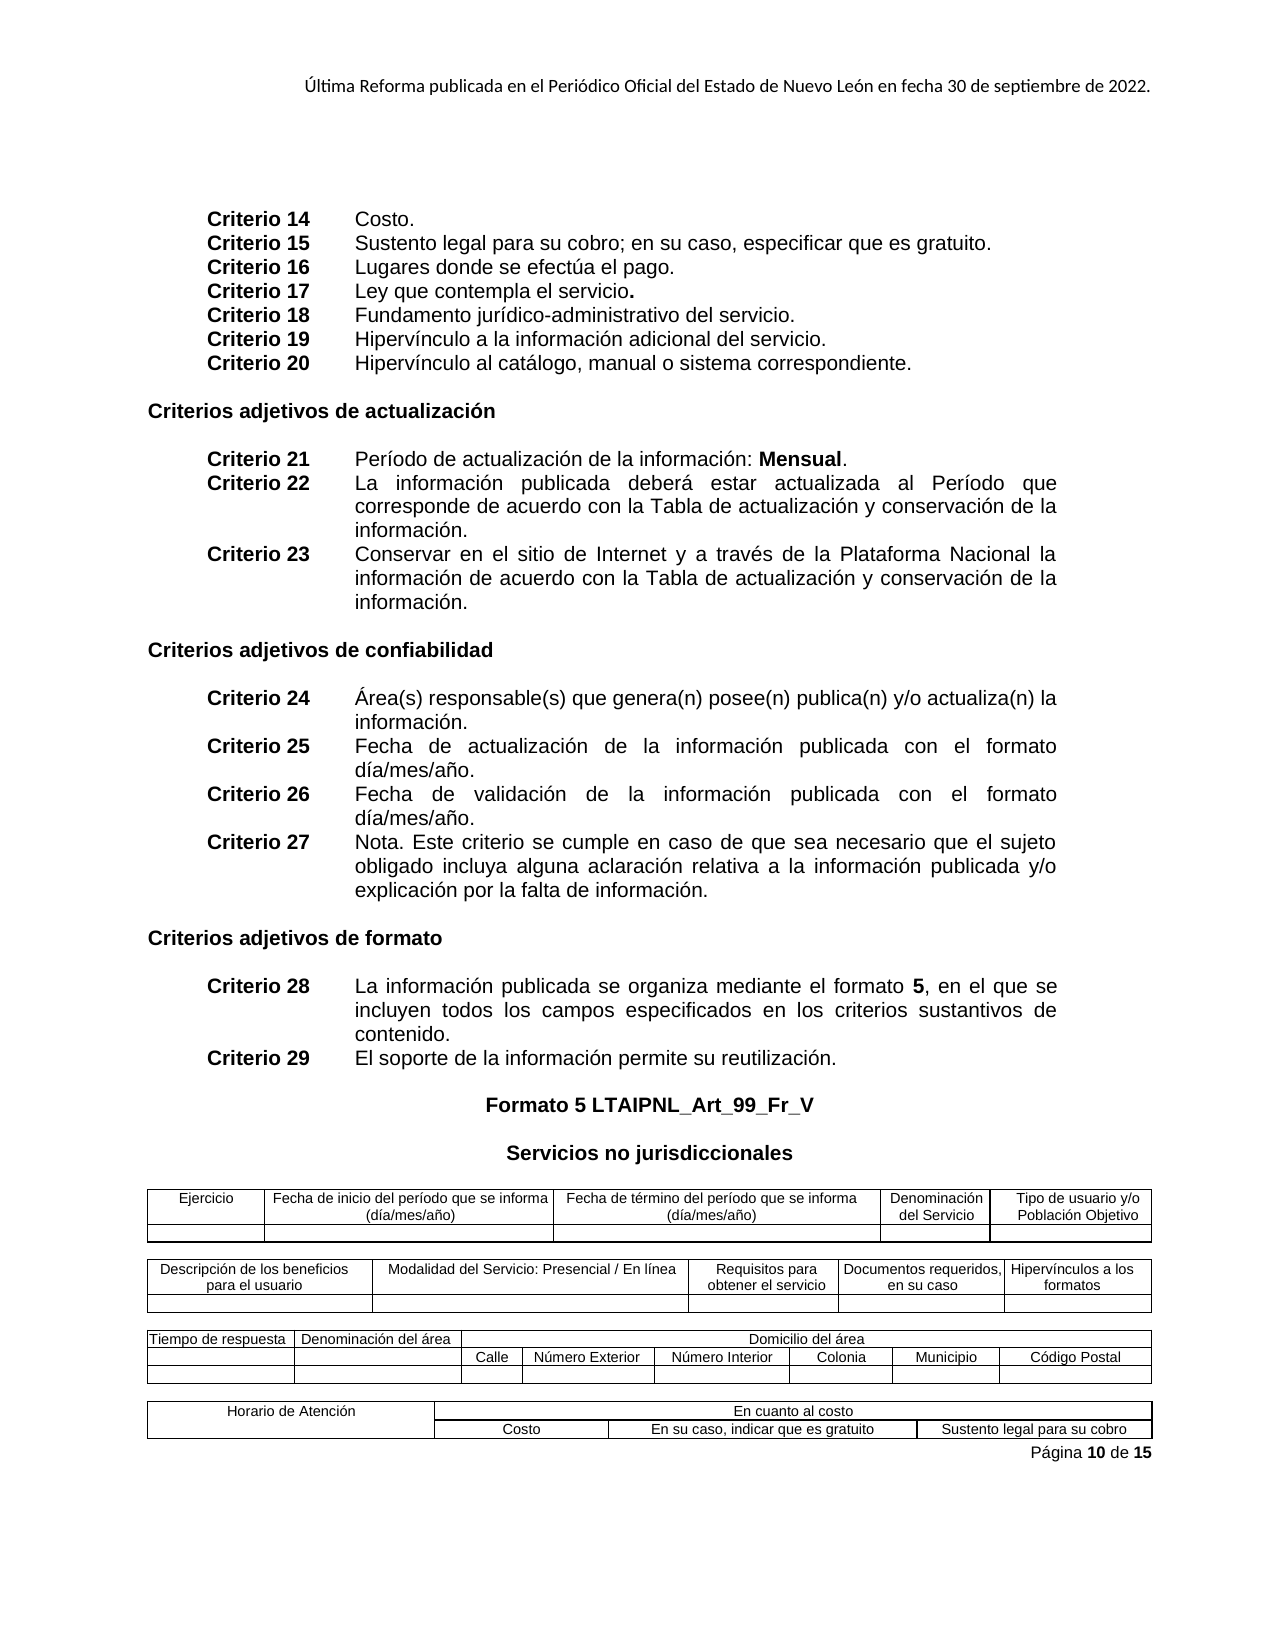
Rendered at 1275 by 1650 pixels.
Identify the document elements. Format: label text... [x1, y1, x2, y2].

table_header Denominación del área [295, 1331, 461, 1347]
table_cell Calle [462, 1348, 522, 1365]
text Criterio 23 Conservar en el sitio de Internet y a través de la Plataforma Nacional la información de acuerdo con la Tabla de actualización y conservación de la información. [207, 542, 1058, 614]
table_cell [148, 1366, 294, 1383]
table_header En cuanto al costo [435, 1402, 1151, 1419]
table_cell En su caso, indicar que es gratuito [609, 1421, 916, 1437]
text Criterio 24 Área(s) responsable(s) que genera(n) posee(n) publica(n) y/o actualiza(n) la información. [207, 686, 1058, 734]
table_cell [148, 1348, 294, 1365]
table_header Ejercicio [148, 1190, 264, 1224]
table_cell [462, 1366, 522, 1383]
table_cell Código Postal [1000, 1348, 1151, 1365]
table_cell [655, 1366, 789, 1383]
text Criterio 22 La información publicada deberá estar actualizada al Período que corresponde de acuerdo con la Tabla de actualización y conservación de la información. [207, 470, 1058, 542]
text Criterio 15 Sustento legal para su cobro; en su caso, especificar que es gratuito. [207, 231, 1058, 255]
table_header Descripción de los beneficios para el usuario [148, 1260, 372, 1294]
text Criterio 14 Costo. [207, 207, 1058, 231]
table_cell [148, 1295, 372, 1312]
text Criterios adjetivos de actualización [148, 398, 1152, 422]
table_cell [790, 1366, 892, 1383]
text Criterio 28 La información publicada se organiza mediante el formato 5, en el que se incluyen todos los campos especificados en los criterios sustantivos de contenido. [207, 973, 1058, 1045]
table_cell [689, 1295, 838, 1312]
table_cell [148, 1225, 264, 1241]
table_header Modalidad del Servicio: Presencial / En línea [373, 1260, 688, 1294]
text Criterio 18 Fundamento jurídico-administrativo del servicio. [207, 303, 1058, 327]
table_cell Número Exterior [523, 1348, 654, 1365]
table_cell [265, 1225, 553, 1241]
text Criterio 21 Período de actualización de la información: Mensual. [207, 446, 1058, 470]
table_cell Municipio [893, 1348, 999, 1365]
table_header Fecha de inicio del período que se informa (día/mes/año) [265, 1190, 553, 1224]
text Criterios adjetivos de formato [148, 926, 1152, 949]
list Formato 5 LTAIPNL_Art_99_Fr_V [148, 1093, 1152, 1117]
table_cell [893, 1366, 999, 1383]
table_cell [839, 1295, 1004, 1312]
table_header Tipo de usuario y/o Población Objetivo [991, 1190, 1151, 1224]
table_cell Colonia [790, 1348, 892, 1365]
text Criterios adjetivos de confiabilidad [148, 638, 1152, 662]
table_header Fecha de término del período que se informa (día/mes/año) [554, 1190, 880, 1224]
text Criterio 19 Hipervínculo a la información adicional del servicio. [207, 327, 1058, 351]
table_header Requisitos para obtener el servicio [689, 1260, 838, 1294]
text Criterio 25 Fecha de actualización de la información publicada con el formato día/mes/año. [207, 734, 1058, 782]
table_cell [1005, 1295, 1151, 1312]
text Criterio 16 Lugares donde se efectúa el pago. [207, 255, 1058, 279]
table_cell Costo [435, 1421, 608, 1437]
table_header Hipervínculos a los formatos [1005, 1260, 1151, 1294]
text Criterio 26 Fecha de validación de la información publicada con el formato día/mes/año. [207, 782, 1058, 830]
table_cell [295, 1348, 461, 1365]
table_header Horario de Atención [148, 1402, 434, 1437]
table_header Tiempo de respuesta [148, 1331, 294, 1347]
table_header Denominación del Servicio [881, 1190, 989, 1224]
text Servicios no jurisdiccionales [148, 1141, 1152, 1165]
table_cell [373, 1295, 688, 1312]
table_header Documentos requeridos, en su caso [839, 1260, 1004, 1294]
table_cell [554, 1225, 880, 1241]
table_cell [881, 1225, 989, 1241]
text Criterio 27 Nota. Este criterio se cumple en caso de que sea necesario que el sujeto obligado incluya alguna aclaración relativa a la información publicada y/o explicación por la falta de información. [207, 830, 1058, 902]
table_cell Sustento legal para su cobro [918, 1421, 1151, 1437]
table_cell [295, 1366, 461, 1383]
table_cell [991, 1225, 1151, 1241]
text Criterio 17 Ley que contempla el servicio. [207, 279, 1058, 303]
text Criterio 20 Hipervínculo al catálogo, manual o sistema correspondiente. [207, 351, 1058, 374]
table_cell [523, 1366, 654, 1383]
table_cell [1000, 1366, 1151, 1383]
table_cell Número Interior [655, 1348, 789, 1365]
text Criterio 29 El soporte de la información permite su reutilización. [207, 1045, 1058, 1069]
table_header Domicilio del área [462, 1331, 1151, 1347]
